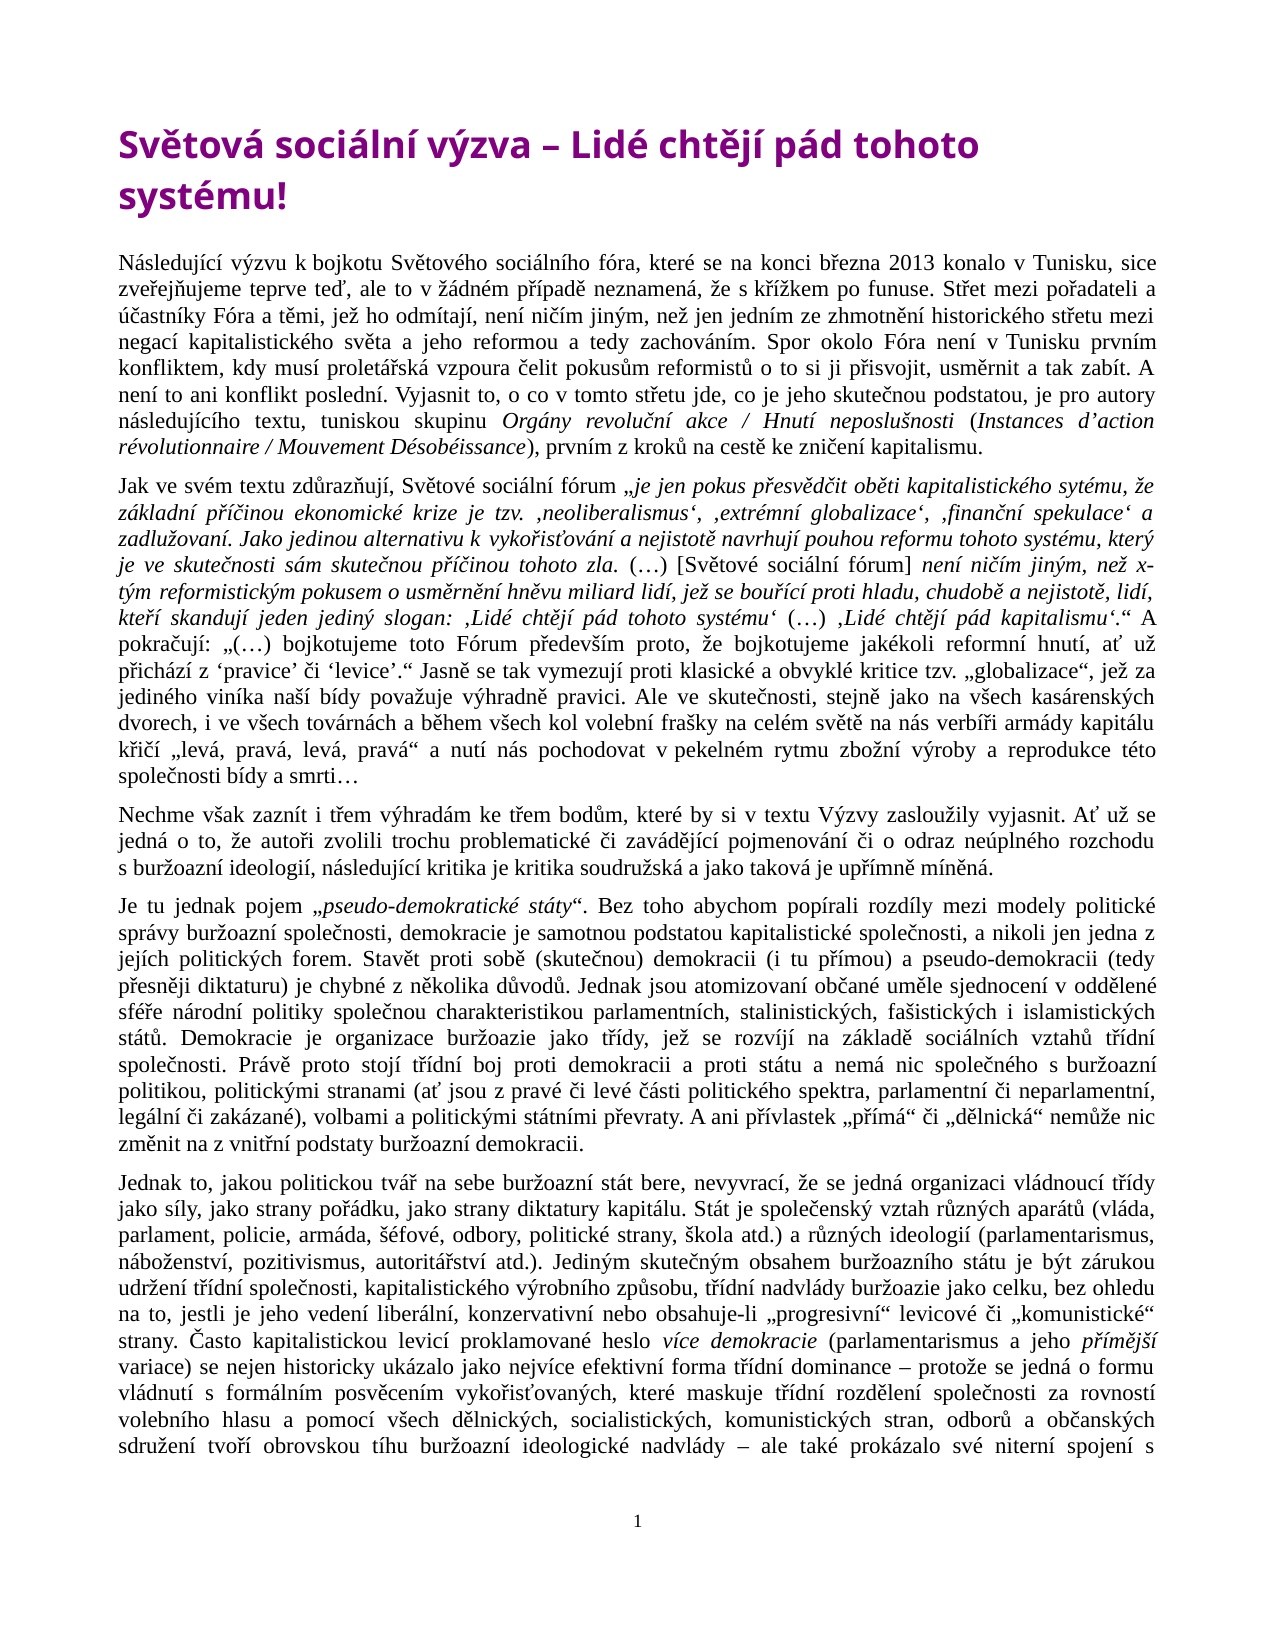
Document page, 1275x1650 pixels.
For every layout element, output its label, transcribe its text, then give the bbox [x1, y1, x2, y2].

text Je tu jednak pojem „pseudo-demokratické státy“. Bez toho abychom popírali rozdíly mezi modely politické správy buržoazní společnosti, demokracie je samotnou podstatou kapitalistické společnosti, a nikoli jen jedna z jejích politických forem. Stavět proti sobě (skutečnou) demokracii (i tu přímou) a pseudo-demokracii (tedy přesněji diktaturu) je chybné z několika důvodů. Jednak jsou atomizovaní občané uměle sjednocení v oddělené sféře národní politiky společnou charakteristikou parlamentních, stalinistických, fašistických i islamistických států. Demokracie je organizace buržoazie jako třídy, jež se rozvíjí na základě sociálních vztahů třídní společnosti. Právě proto stojí třídní boj proti demokracii a proti státu a nemá nic společného s buržoazní politikou, politickými stranami (ať jsou z pravé či levé části politického spektra, parlamentní či neparlamentní, legální či zakázané), volbami a politickými státními převraty. A ani přívlastek „přímá“ či „dělnická“ nemůže nic změnit na z vnitřní podstaty buržoazní demokracii. [118, 893, 1157, 1156]
text Nechme však zaznít i třem výhradám ke třem bodům, které by si v textu Výzvy zasloužily vyjasnit. Ať už se jedná o to, že autoři zvolili trochu problematické či zavádějící pojmenování či o odraz neúplného rozchodu s buržoazní ideologií, následující kritika je kritika soudružská a jako taková je upřímně míněná. [118, 801, 1157, 880]
text Světová sociální výzva – Lidé chtějí pád tohoto systému! [118, 118, 1157, 220]
text Jak ve svém textu zdůrazňují, Světové sociální fórum „je jen pokus přesvědčit oběti kapitalistického sytému, že základní příčinou ekonomické krize je tzv. ‚neoliberalismus‘, ‚extrémní globalizace‘, ‚finanční spekulace‘ a zadlužovaní. Jako jedinou alternativu k vykořisťování a nejistotě navrhují pouhou reformu tohoto systému, který je ve skutečnosti sám skutečnou příčinou tohoto zla. (…) [Světové sociální fórum] není ničím jiným, než x-tým reformistickým pokusem o usměrnění hněvu miliard lidí, jež se bouřící proti hladu, chudobě a nejistotě, lidí, kteří skandují jeden jediný slogan: ‚Lidé chtějí pád tohoto systému‘ (…) ‚Lidé chtějí pád kapitalismu‘.“ A pokračují: „(…) bojkotujeme toto Fórum především proto, že bojkotujeme jakékoli reformní hnutí, ať už přichází z ‘pravice’ či ‘levice’.“ Jasně se tak vymezují proti klasické a obvyklé kritice tzv. „globalizace“, jež za jediného viníka naší bídy považuje výhradně pravici. Ale ve skutečnosti, stejně jako na všech kasárenských dvorech, i ve všech továrnách a během všech kol volební frašky na celém světě na nás verbíři armády kapitálu křičí „levá, pravá, levá, pravá“ a nutí nás pochodovat v pekelném rytmu zbožní výroby a reprodukce této společnosti bídy a smrti… [118, 472, 1157, 788]
text Následující výzvu k bojkotu Světového sociálního fóra, které se na konci března 2013 konalo v Tunisku, sice zveřejňujeme teprve teď, ale to v žádném případě neznamená, že s křížkem po funuse. Střet mezi pořadateli a účastníky Fóra a těmi, jež ho odmítají, není ničím jiným, než jen jedním ze zhmotnění historického střetu mezi negací kapitalistického světa a jeho reformou a tedy zachováním. Spor okolo Fóra není v Tunisku prvním konfliktem, kdy musí proletářská vzpoura čelit pokusům reformistů o to si ji přisvojit, usměrnit a tak zabít. A není to ani konflikt poslední. Vyjasnit to, o co v tomto střetu jde, co je jeho skutečnou podstatou, je pro autory následujícího textu, tuniskou skupinu Orgány revoluční akce / Hnutí neposlušnosti (Instances d’action révolutionnaire / Mouvement Désobéissance), prvním z kroků na cestě ke zničení kapitalismu. [118, 249, 1157, 460]
text Jednak to, jakou politickou tvář na sebe buržoazní stát bere, nevyvrací, že se jedná organizaci vládnoucí třídy jako síly, jako strany pořádku, jako strany diktatury kapitálu. Stát je společenský vztah různých aparátů (vláda, parlament, policie, armáda, šéfové, odbory, politické strany, škola atd.) a různých ideologií (parlamentarismus, náboženství, pozitivismus, autoritářství atd.). Jediným skutečným obsahem buržoazního státu je být zárukou udržení třídní společnosti, kapitalistického výrobního způsobu, třídní nadvlády buržoazie jako celku, bez ohledu na to, jestli je jeho vedení liberální, konzervativní nebo obsahuje-li „progresivní“ levicové či „komunistické“ strany. Často kapitalistickou levicí proklamované heslo více demokracie (parlamentarismus a jeho přímější variace) se nejen historicky ukázalo jako nejvíce efektivní forma třídní dominance – protože se jedná o formu vládnutí s formálním posvěcením vykořisťovaných, které maskuje třídní rozdělení společnosti za rovností volebního hlasu a pomocí všech dělnických, socialistických, komunistických stran, odborů a občanských sdružení tvoří obrovskou tíhu buržoazní ideologické nadvlády – ale také prokázalo své niterní spojení s [118, 1169, 1157, 1458]
